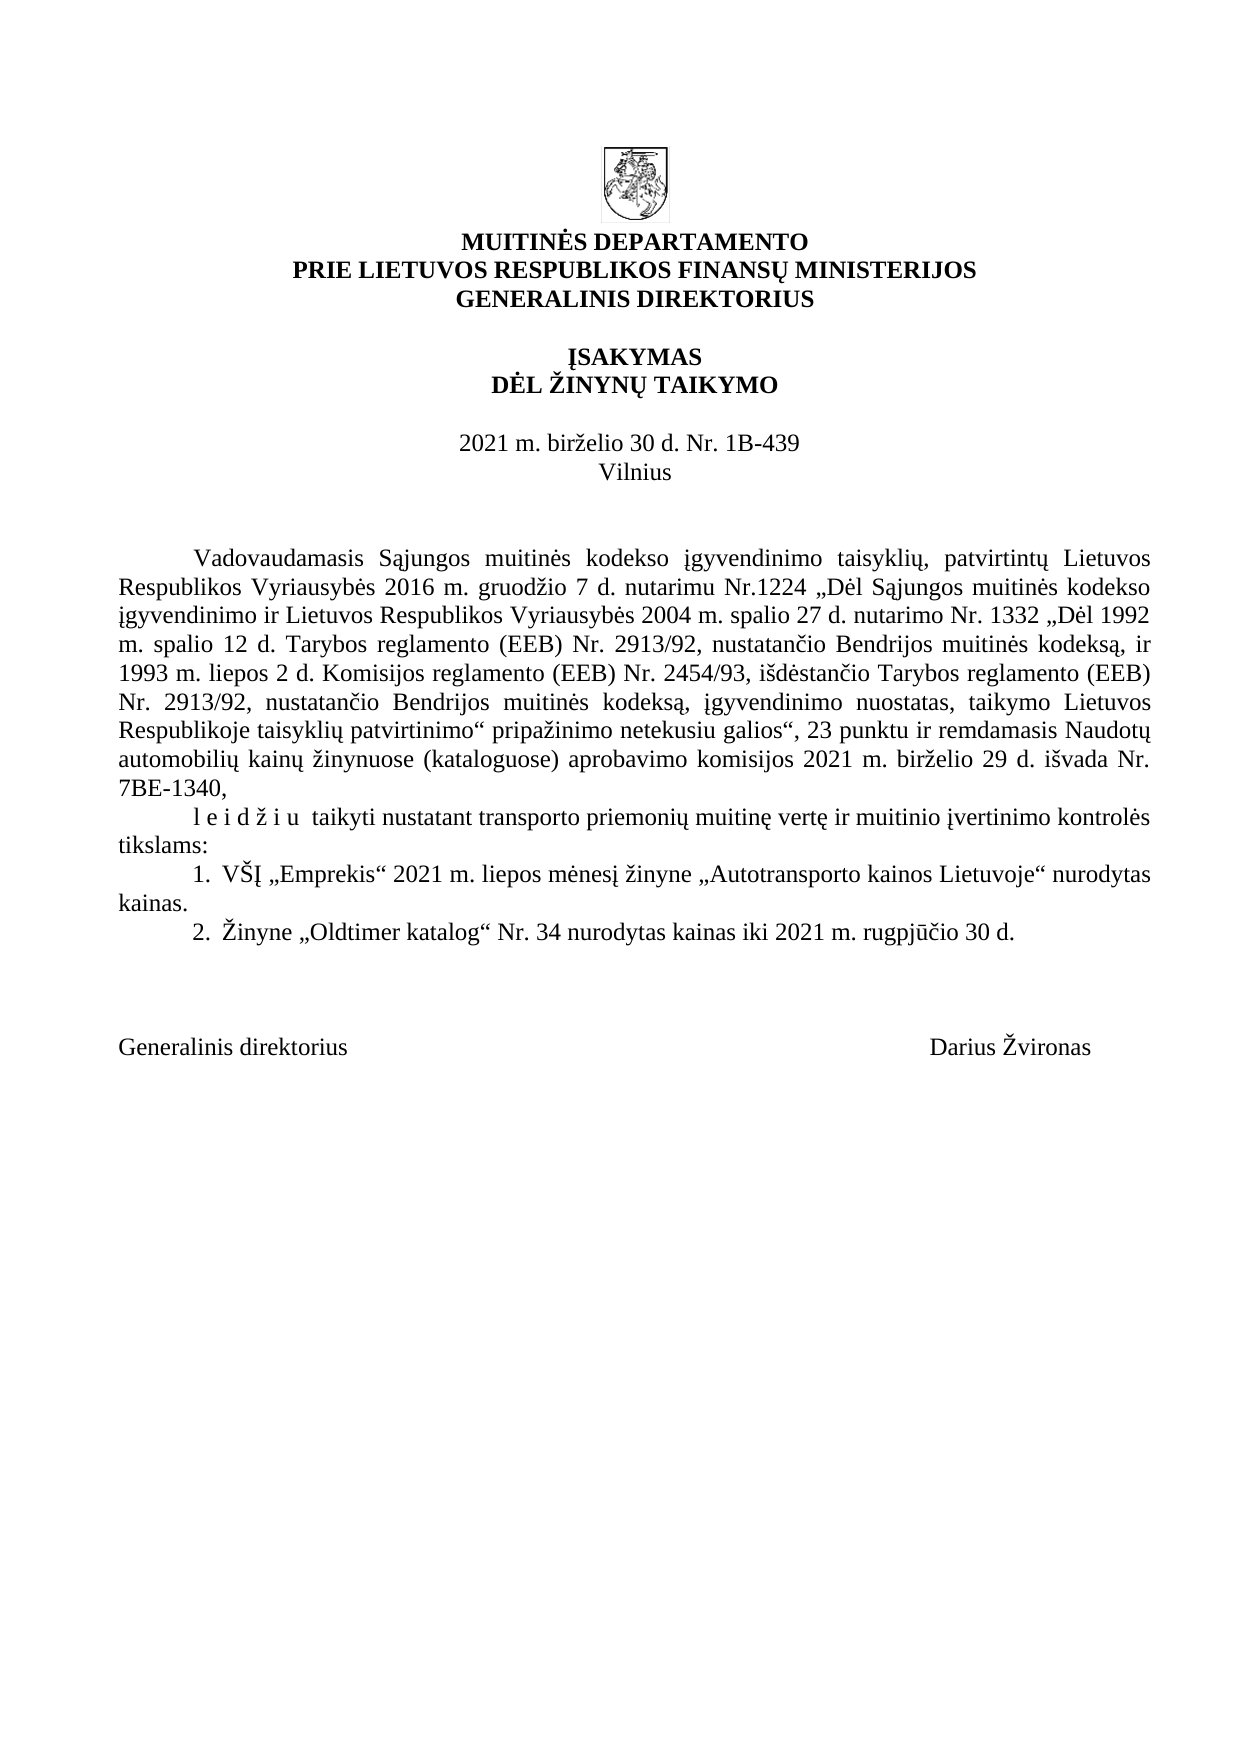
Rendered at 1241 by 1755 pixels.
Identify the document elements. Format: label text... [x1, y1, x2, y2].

text PRIE LIETUVOS RESPUBLIKOS FINANSŲ MINISTERIJOS [118, 256, 1152, 284]
text Vilnius [118, 457, 1152, 486]
text 2. Žinyne „Oldtimer katalog“ Nr. 34 nurodytas kainas iki 2021 m. rugpjūčio 30 d. [118, 917, 1152, 946]
text GENERALINIS DIREKTORIUS [118, 284, 1152, 313]
text MUITINĖS DEPARTAMENTO [118, 227, 1152, 256]
text 1. VŠĮ „Emprekis“ 2021 m. liepos mėnesį žinyne „Autotransporto kainos Lietuvoje“ nurodytas kainas. [118, 859, 1152, 917]
text DĖL žinynŲ taikymo [118, 371, 1152, 399]
text ĮSAKYMAS [118, 342, 1152, 371]
text Generalinis direktorius Darius Žvironas [118, 1032, 1152, 1061]
text l e i d ž i u taikyti nustatant transporto priemonių muitinę vertę ir muitinio įvertinimo kontrolės tikslams: [118, 802, 1152, 859]
text Vadovaudamasis Sąjungos muitinės kodekso įgyvendinimo taisyklių, patvirtintų Lietuvos Respublikos Vyriausybės 2016 m. gruodžio 7 d. nutarimu Nr.1224 „Dėl Sąjungos muitinės kodekso įgyvendinimo ir Lietuvos Respublikos Vyriausybės 2004 m. spalio 27 d. nutarimo Nr. 1332 „Dėl 1992 m. spalio 12 d. Tarybos reglamento (EEB) Nr. 2913/92, nustatančio Bendrijos muitinės kodeksą, ir 1993 m. liepos 2 d. Komisijos reglamento (EEB) Nr. 2454/93, išdėstančio Tarybos reglamento (EEB) Nr. 2913/92, nustatančio Bendrijos muitinės kodeksą, įgyvendinimo nuostatas, taikymo Lietuvos Respublikoje taisyklių patvirtinimo“ pripažinimo netekusiu galios“, 23 punktu ir remdamasis Naudotų automobilių kainų žinynuose (kataloguose) aprobavimo komisijos 2021 m. birželio 29 d. išvada Nr. 7BE-1340, [118, 543, 1152, 802]
text 2021 m. birželio 30 d. Nr. 1B-439 [118, 428, 1063, 457]
